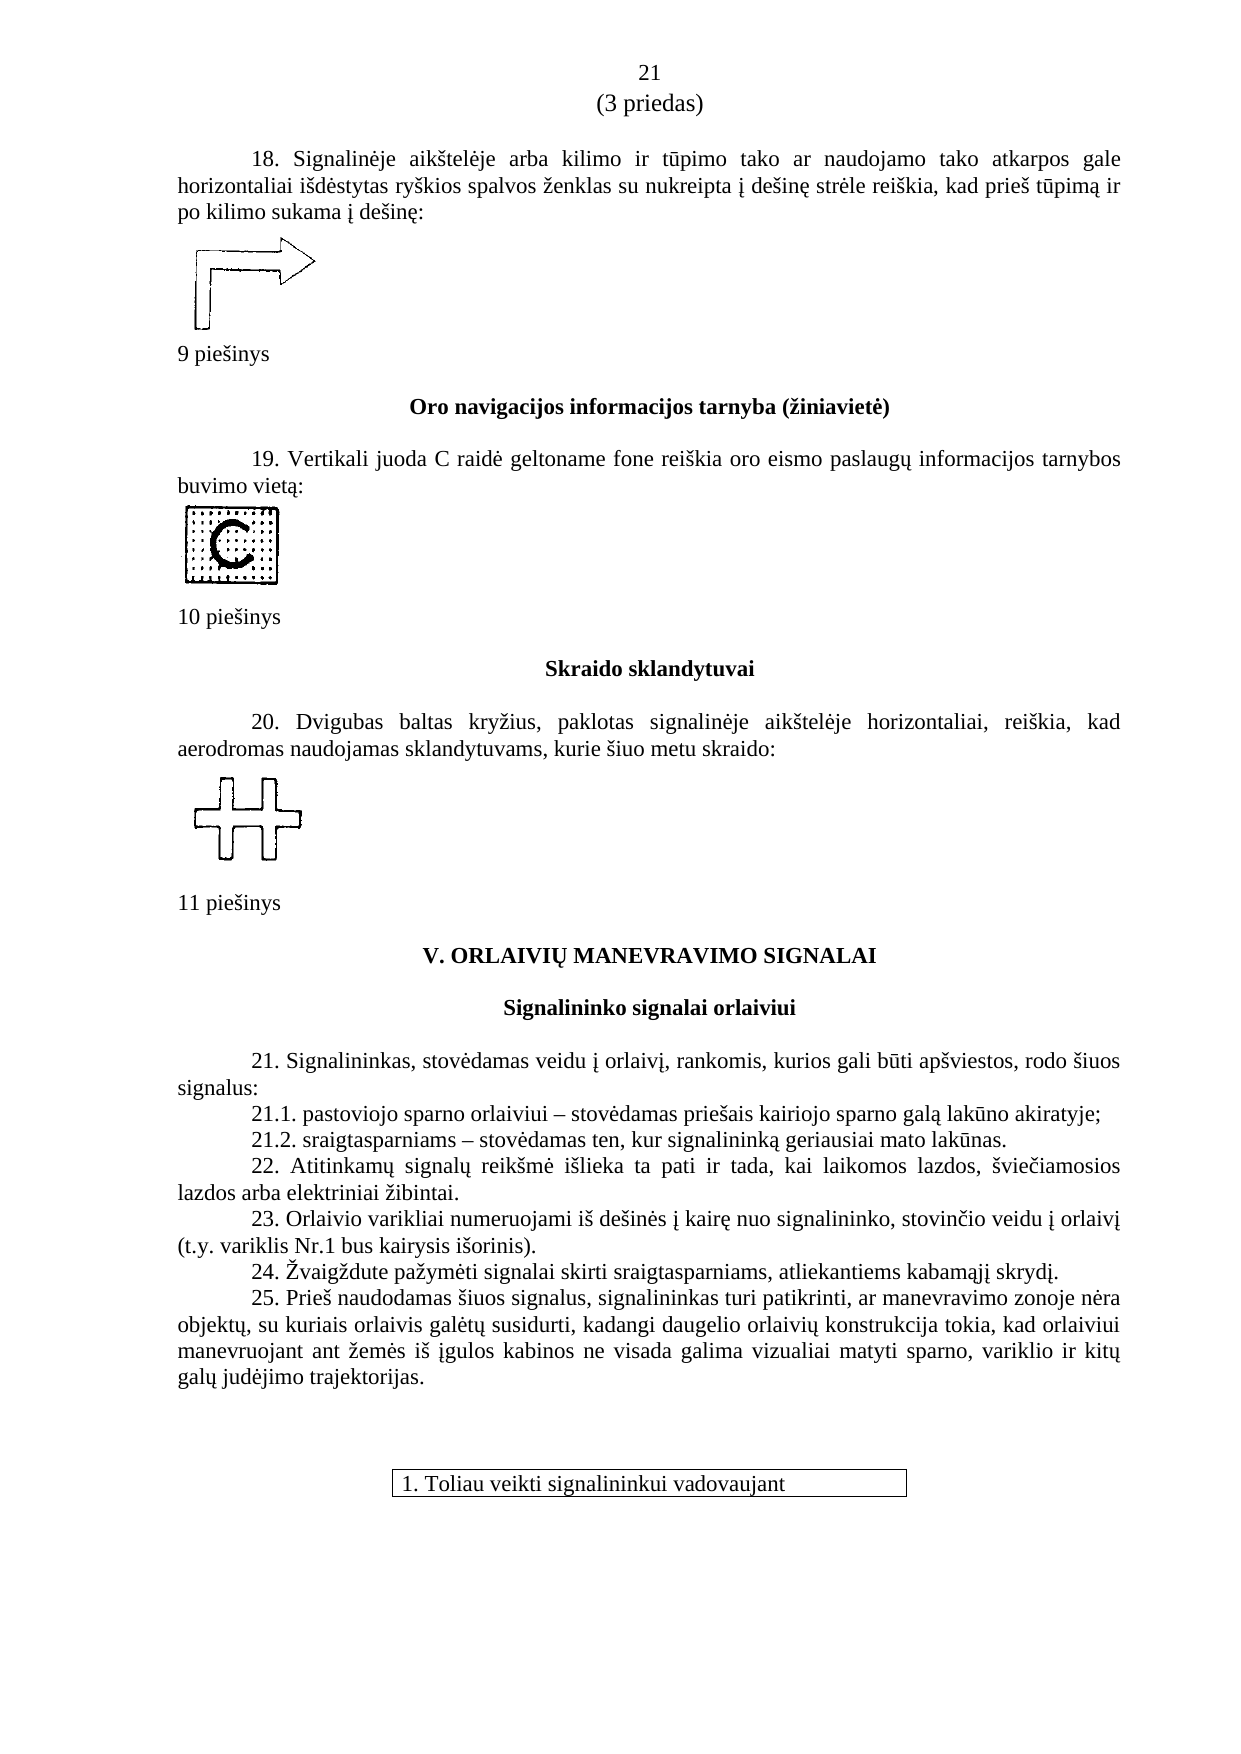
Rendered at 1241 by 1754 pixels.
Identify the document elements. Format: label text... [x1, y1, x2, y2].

text 19. Vertikali juoda C raidė geltoname fone reiškia oro eismo paslaugų informacijos tarnybos buvimo vietą: [177, 445, 1122, 498]
text Signalininko signalai orlaiviui [177, 994, 1122, 1021]
text 25. Prieš naudodamas šiuos signalus, signalininkas turi patikrinti, ar manevravimo zonoje nėra objektų, su kuriais orlaivis galėtų susidurti, kadangi daugelio orlaivių konstrukcija tokia, kad orlaiviui manevruojant ant žemės iš įgulos kabinos ne visada galima vizualiai matyti sparno, variklio ir kitų galų judėjimo trajektorijas. [177, 1284, 1122, 1390]
text 9 piešinys [177, 340, 1122, 366]
text 18. Signalinėje aikštelėje arba kilimo ir tūpimo tako ar naudojamo tako atkarpos gale horizontaliai išdėstytas ryškios spalvos ženklas su nukreipta į dešinę strėle reiškia, kad prieš tūpimą ir po kilimo sukama į dešinę: [177, 145, 1122, 224]
text 10 piešinys [177, 603, 1122, 629]
text 21.1. pastoviojo sparno orlaiviui – stovėdamas priešais kairiojo sparno galą lakūno akiratyje; [177, 1100, 1122, 1126]
subtitle Skraido sklandytuvai [177, 656, 1122, 682]
text 20. Dvigubas baltas kryžius, paklotas signalinėje aikštelėje horizontaliai, reiškia, kad aerodromas naudojamas sklandytuvams, kurie šiuo metu skraido: [177, 708, 1122, 761]
text 22. Atitinkamų signalų reikšmė išlieka ta pati ir tada, kai laikomos lazdos, šviečiamosios lazdos arba elektriniai žibintai. [177, 1153, 1122, 1205]
text 11 piešinys [177, 889, 1122, 915]
table_header 1. Toliau veikti signalininkui vadovaujant [393, 1470, 906, 1496]
text 21.2. sraigtasparniams – stovėdamas ten, kur signalininką geriausiai mato lakūnas. [177, 1126, 1122, 1153]
subtitle Oro navigacijos informacijos tarnyba (žiniavietė) [177, 393, 1122, 419]
text 23. Orlaivio varikliai numeruojami iš dešinės į kairę nuo signalininko, stovinčio veidu į orlaivį (t.y. variklis Nr.1 bus kairysis išorinis). [177, 1205, 1122, 1258]
subtitle V. ORLAIVIŲ MANEVRAVIMO SIGNALAI [177, 942, 1122, 968]
text 24. Žvaigždute pažymėti signalai skirti sraigtasparniams, atliekantiems kabamąjį skrydį. [177, 1258, 1122, 1284]
text 21. Signalininkas, stovėdamas veidu į orlaivį, rankomis, kurios gali būti apšviestos, rodo šiuos signalus: [177, 1047, 1122, 1100]
